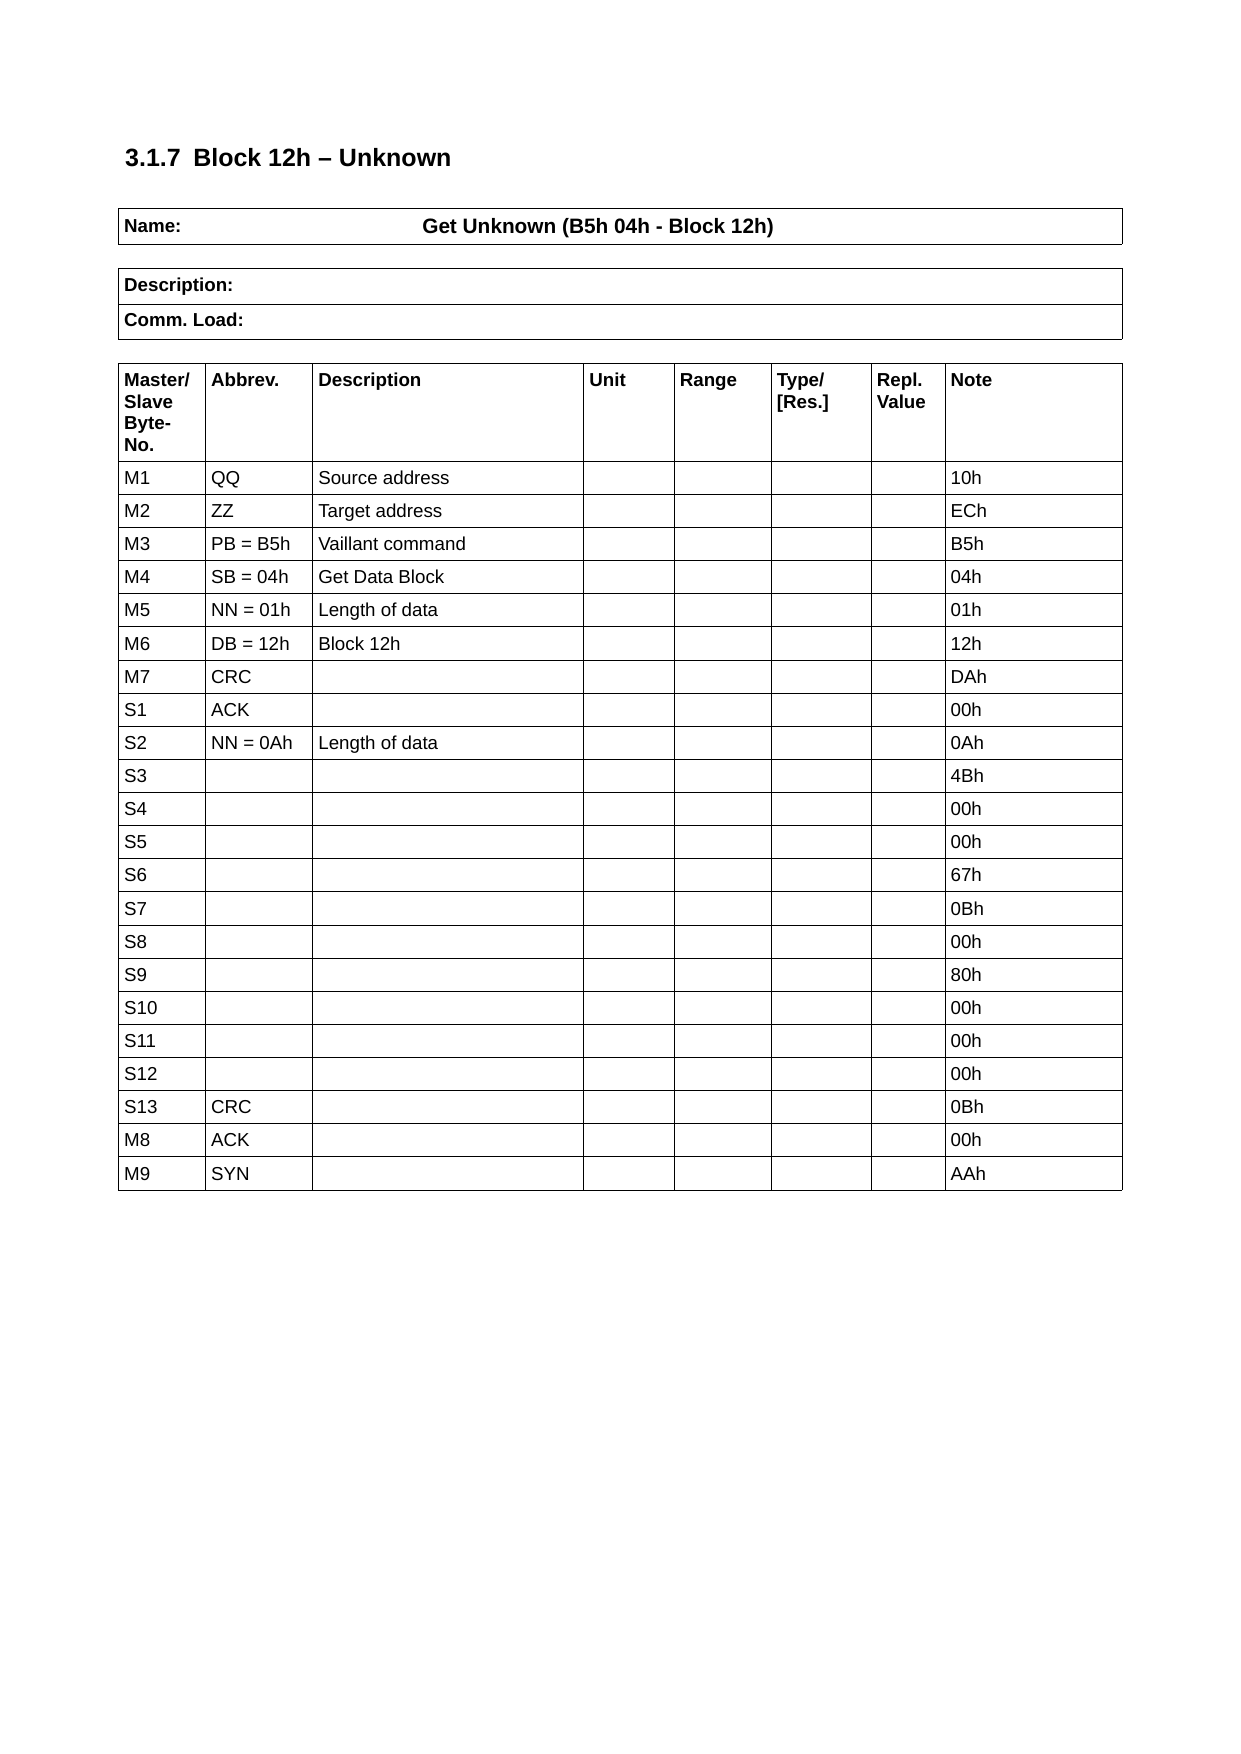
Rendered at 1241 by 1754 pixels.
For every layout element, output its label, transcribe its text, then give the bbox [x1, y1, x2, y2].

table_cell [675, 561, 771, 593]
table_cell M9 [119, 1157, 205, 1189]
table_cell NN = 01h [206, 594, 312, 626]
table_cell 00h [946, 1025, 1122, 1057]
table_cell [313, 859, 583, 891]
table_cell M7 [119, 661, 205, 693]
table_cell QQ [206, 462, 312, 494]
table_cell [206, 892, 312, 924]
table_header Description [313, 364, 583, 461]
table_cell [675, 892, 771, 924]
table_cell [675, 1058, 771, 1090]
table_cell [206, 826, 312, 858]
table_cell [772, 1091, 871, 1123]
table_cell [772, 760, 871, 792]
table_cell [872, 992, 945, 1024]
table_cell [772, 926, 871, 958]
table_cell [872, 826, 945, 858]
table_cell [675, 462, 771, 494]
table_cell M6 [119, 627, 205, 659]
table_cell 67h [946, 859, 1122, 891]
table_cell [675, 826, 771, 858]
table_cell S10 [119, 992, 205, 1024]
table_cell [313, 892, 583, 924]
table_cell Length of data [313, 594, 583, 626]
table_header [416, 269, 1122, 303]
table_cell S7 [119, 892, 205, 924]
table_cell [313, 926, 583, 958]
table_cell [772, 528, 871, 560]
table_cell [772, 826, 871, 858]
table_cell [675, 528, 771, 560]
table_cell [313, 793, 583, 825]
table_cell [772, 1157, 871, 1189]
table_cell [313, 992, 583, 1024]
table_cell [872, 1025, 945, 1057]
table_cell [772, 462, 871, 494]
table_cell S9 [119, 959, 205, 991]
table_cell [313, 1124, 583, 1156]
table_cell B5h [946, 528, 1122, 560]
table_cell [872, 462, 945, 494]
table_cell SB = 04h [206, 561, 312, 593]
table_cell M3 [119, 528, 205, 560]
table_cell S6 [119, 859, 205, 891]
table_cell ECh [946, 495, 1122, 527]
table_cell [584, 1091, 674, 1123]
table_cell [675, 627, 771, 659]
table_header Name: [119, 209, 416, 244]
table_cell Block 12h [313, 627, 583, 659]
table_cell 10h [946, 462, 1122, 494]
table_cell [584, 926, 674, 958]
table_cell 00h [946, 694, 1122, 726]
table_cell [772, 495, 871, 527]
table_cell [584, 892, 674, 924]
table_cell [206, 1058, 312, 1090]
table_cell [772, 959, 871, 991]
table_cell [772, 1058, 871, 1090]
table_cell 00h [946, 793, 1122, 825]
table_cell [584, 661, 674, 693]
table_cell [313, 1025, 583, 1057]
table_cell [675, 926, 771, 958]
table_header Description: [119, 269, 416, 303]
table_header Get Unknown (B5h 04h - Block 12h) [416, 209, 1122, 244]
table_header Range [675, 364, 771, 461]
table_cell [675, 694, 771, 726]
table_cell [584, 859, 674, 891]
table_cell [313, 661, 583, 693]
table_cell [872, 926, 945, 958]
table_cell [872, 859, 945, 891]
table_cell [675, 495, 771, 527]
table_cell [313, 1091, 583, 1123]
table_cell [206, 926, 312, 958]
table_cell [416, 305, 1122, 339]
table_cell [584, 627, 674, 659]
table_cell [872, 528, 945, 560]
table_cell S13 [119, 1091, 205, 1123]
table_cell [772, 694, 871, 726]
table_cell M1 [119, 462, 205, 494]
table_cell [872, 495, 945, 527]
table_cell [675, 992, 771, 1024]
table_header Type/ [Res.] [772, 364, 871, 461]
table_cell 0Bh [946, 892, 1122, 924]
table_cell M2 [119, 495, 205, 527]
table_cell [584, 1058, 674, 1090]
table_cell [584, 992, 674, 1024]
table_cell [772, 661, 871, 693]
table_cell 80h [946, 959, 1122, 991]
table_cell [584, 760, 674, 792]
table_cell S1 [119, 694, 205, 726]
table_cell [313, 1058, 583, 1090]
table_cell [872, 793, 945, 825]
table_cell [675, 859, 771, 891]
table_cell DB = 12h [206, 627, 312, 659]
table_cell 00h [946, 1124, 1122, 1156]
table_cell 00h [946, 992, 1122, 1024]
table_cell [675, 1124, 771, 1156]
table_cell [872, 1091, 945, 1123]
table_cell [675, 959, 771, 991]
subtitle Block 12h – Unknown [118, 143, 1122, 172]
table_cell [584, 1025, 674, 1057]
table_cell [872, 1157, 945, 1189]
table_cell [872, 892, 945, 924]
table_cell 0Bh [946, 1091, 1122, 1123]
table_cell [772, 859, 871, 891]
table_cell 01h [946, 594, 1122, 626]
table_cell [772, 1025, 871, 1057]
table_cell [772, 992, 871, 1024]
table_cell 04h [946, 561, 1122, 593]
table_cell [872, 1058, 945, 1090]
table_cell DAh [946, 661, 1122, 693]
table_cell S12 [119, 1058, 205, 1090]
table_cell [675, 760, 771, 792]
table_cell 12h [946, 627, 1122, 659]
table_header Repl. Value [872, 364, 945, 461]
table_cell [313, 826, 583, 858]
table_cell [675, 594, 771, 626]
table_cell 0Ah [946, 727, 1122, 759]
table_cell Length of data [313, 727, 583, 759]
table_cell Get Data Block [313, 561, 583, 593]
table_cell [675, 1091, 771, 1123]
table_cell S2 [119, 727, 205, 759]
table_header Unit [584, 364, 674, 461]
table_cell Target address [313, 495, 583, 527]
table_cell [584, 561, 674, 593]
table_cell ACK [206, 694, 312, 726]
table_cell [772, 1124, 871, 1156]
table_cell CRC [206, 661, 312, 693]
table_cell AAh [946, 1157, 1122, 1189]
table_cell [675, 661, 771, 693]
table_cell [206, 793, 312, 825]
table_cell [872, 594, 945, 626]
table_cell Comm. Load: [119, 305, 416, 339]
table_cell S5 [119, 826, 205, 858]
table_cell [206, 1025, 312, 1057]
table_cell [772, 627, 871, 659]
table_cell [772, 594, 871, 626]
table_cell [313, 760, 583, 792]
table_cell [772, 793, 871, 825]
table_cell [675, 1157, 771, 1189]
table_cell [872, 694, 945, 726]
table_cell [584, 727, 674, 759]
table_cell [584, 793, 674, 825]
table_cell [872, 1124, 945, 1156]
table_cell Vaillant command [313, 528, 583, 560]
table_cell M8 [119, 1124, 205, 1156]
table_cell ZZ [206, 495, 312, 527]
table_cell 00h [946, 1058, 1122, 1090]
table_cell [313, 1157, 583, 1189]
table_cell [772, 561, 871, 593]
table_cell [584, 1124, 674, 1156]
table_cell [584, 826, 674, 858]
table_cell S3 [119, 760, 205, 792]
table_cell M4 [119, 561, 205, 593]
table_cell [872, 661, 945, 693]
table_cell [675, 727, 771, 759]
table_cell PB = B5h [206, 528, 312, 560]
table_header Note [946, 364, 1122, 461]
table_cell NN = 0Ah [206, 727, 312, 759]
table_cell [584, 462, 674, 494]
table_cell [584, 694, 674, 726]
table_cell [772, 892, 871, 924]
table_cell [584, 594, 674, 626]
table_cell S4 [119, 793, 205, 825]
table_cell [675, 793, 771, 825]
table_cell 00h [946, 826, 1122, 858]
table_cell [872, 727, 945, 759]
table_cell S11 [119, 1025, 205, 1057]
table_cell [206, 760, 312, 792]
table_cell Source address [313, 462, 583, 494]
table_cell [584, 528, 674, 560]
table_cell [872, 959, 945, 991]
table_cell [872, 561, 945, 593]
table_cell [313, 959, 583, 991]
table_cell S8 [119, 926, 205, 958]
table_cell [206, 992, 312, 1024]
table_cell ACK [206, 1124, 312, 1156]
table_cell CRC [206, 1091, 312, 1123]
table_cell [872, 627, 945, 659]
table_cell [206, 859, 312, 891]
table_cell [772, 727, 871, 759]
table_cell [313, 694, 583, 726]
table_cell [206, 959, 312, 991]
table_cell [584, 959, 674, 991]
table_cell [675, 1025, 771, 1057]
table_cell [872, 760, 945, 792]
table_cell [584, 1157, 674, 1189]
table_cell SYN [206, 1157, 312, 1189]
table_header Master/ Slave Byte-No. [119, 364, 205, 461]
table_cell 00h [946, 926, 1122, 958]
table_cell M5 [119, 594, 205, 626]
table_header Abbrev. [206, 364, 312, 461]
table_cell [584, 495, 674, 527]
table_cell 4Bh [946, 760, 1122, 792]
